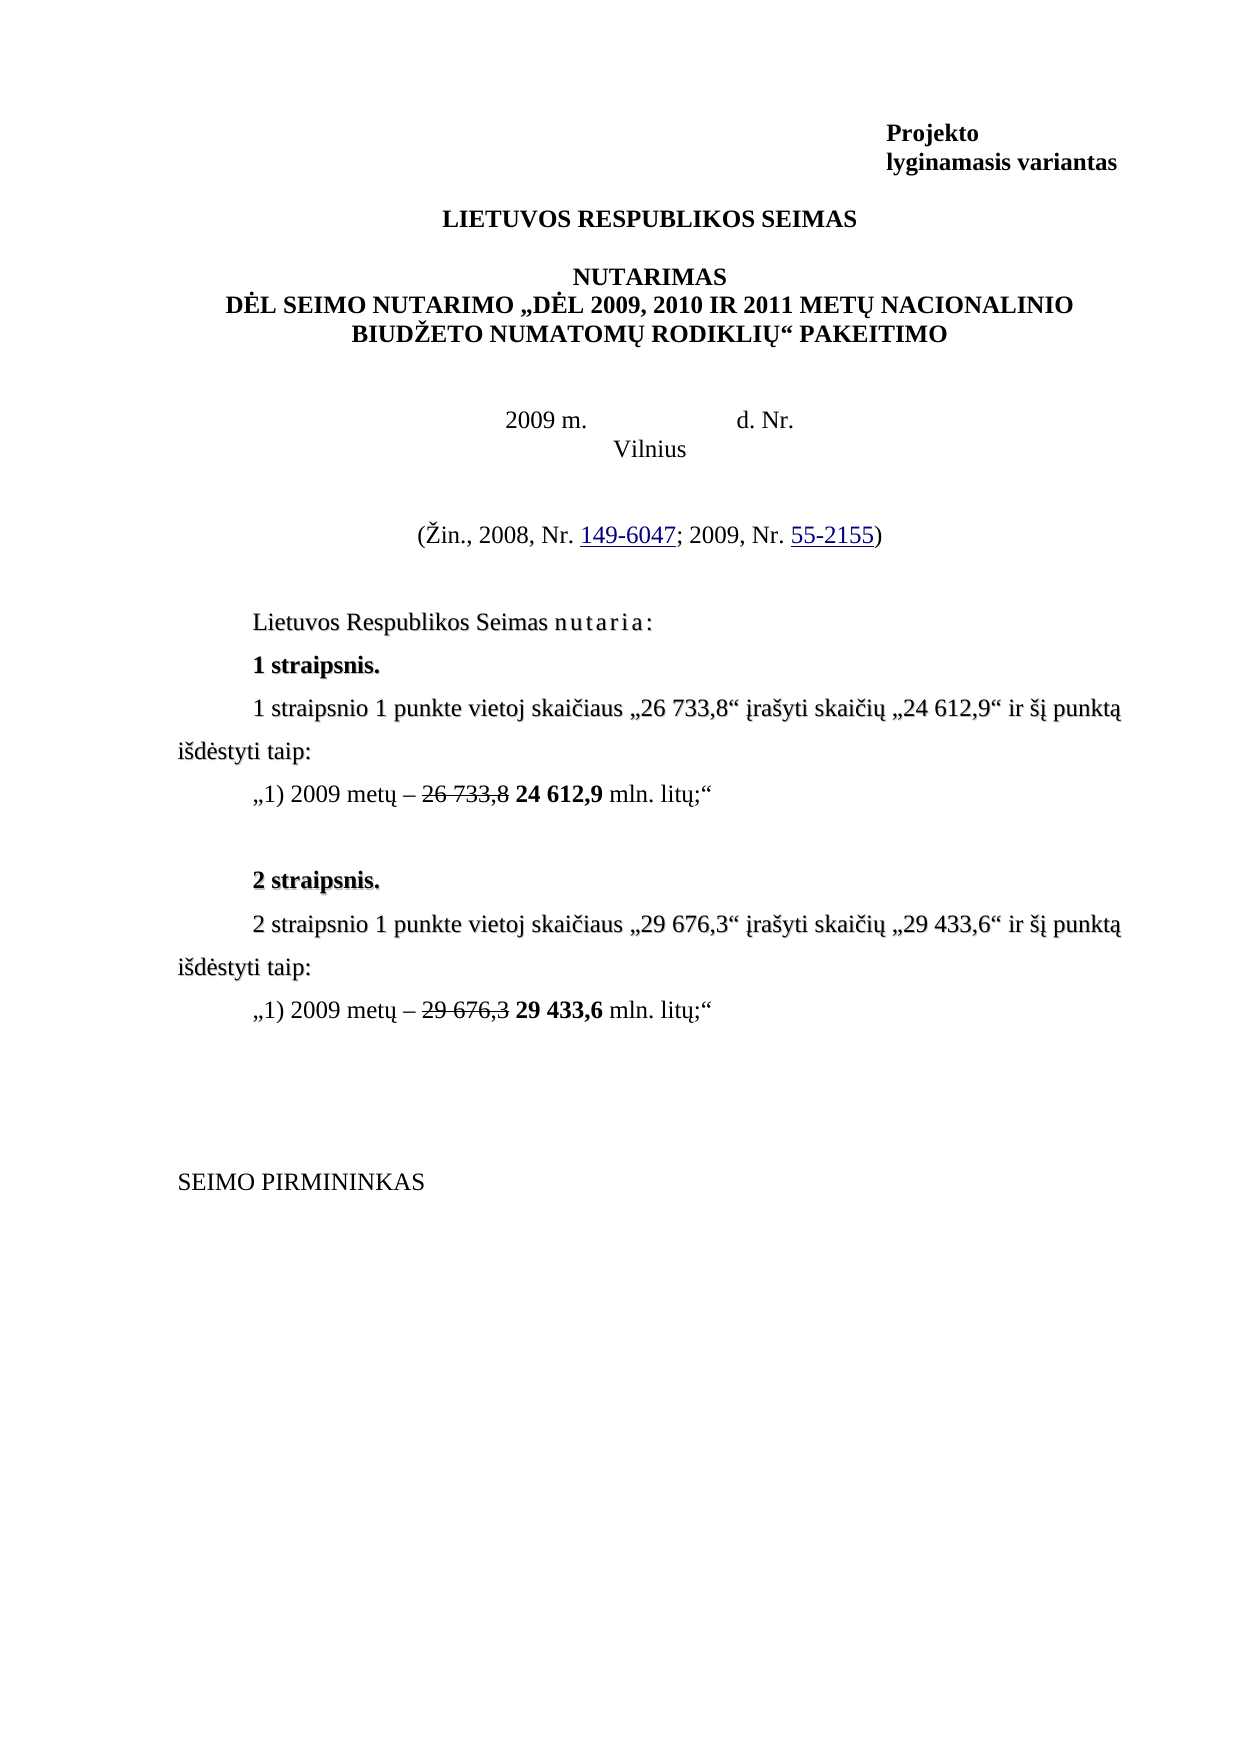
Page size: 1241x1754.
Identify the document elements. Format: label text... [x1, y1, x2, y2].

text 2 straipsnis. [177, 866, 1122, 894]
text Lietuvos Respublikos Seimas nutaria: [177, 607, 1122, 636]
text „1) 2009 metų – 26 733,8 24 612,9 mln. litų;“ [177, 779, 1122, 808]
text Seimo pirmininkas [177, 1167, 1122, 1196]
text lyginamasis variantas [177, 147, 1122, 176]
text Projekto [177, 118, 1122, 147]
text 2009 m. d. Nr. [177, 406, 1122, 434]
text Dėl Seimo Nutarimo „Dėl 2009, 2010 ir 2011 metų nacionalinio biudžeto numatomų rodiklių“ pakeitimo [177, 291, 1122, 348]
text (Žin., 2008, Nr. 149-6047; 2009, Nr. 55-2155) [177, 521, 1122, 549]
text „1) 2009 metų – 29 676,3 29 433,6 mln. litų;“ [177, 995, 1122, 1024]
text Vilnius [177, 434, 1122, 463]
text Nutarimas [177, 262, 1122, 291]
text 2 straipsnio 1 punkte vietoj skaičiaus „29 676,3“ įrašyti skaičių „29 433,6“ ir šį punktą išdėstyti taip: [177, 909, 1122, 981]
text Lietuvos respublikos seimas [177, 204, 1122, 233]
text 1 straipsnis. [177, 650, 1122, 679]
text 1 straipsnio 1 punkte vietoj skaičiaus „26 733,8“ įrašyti skaičių „24 612,9“ ir šį punktą išdėstyti taip: [177, 693, 1122, 765]
